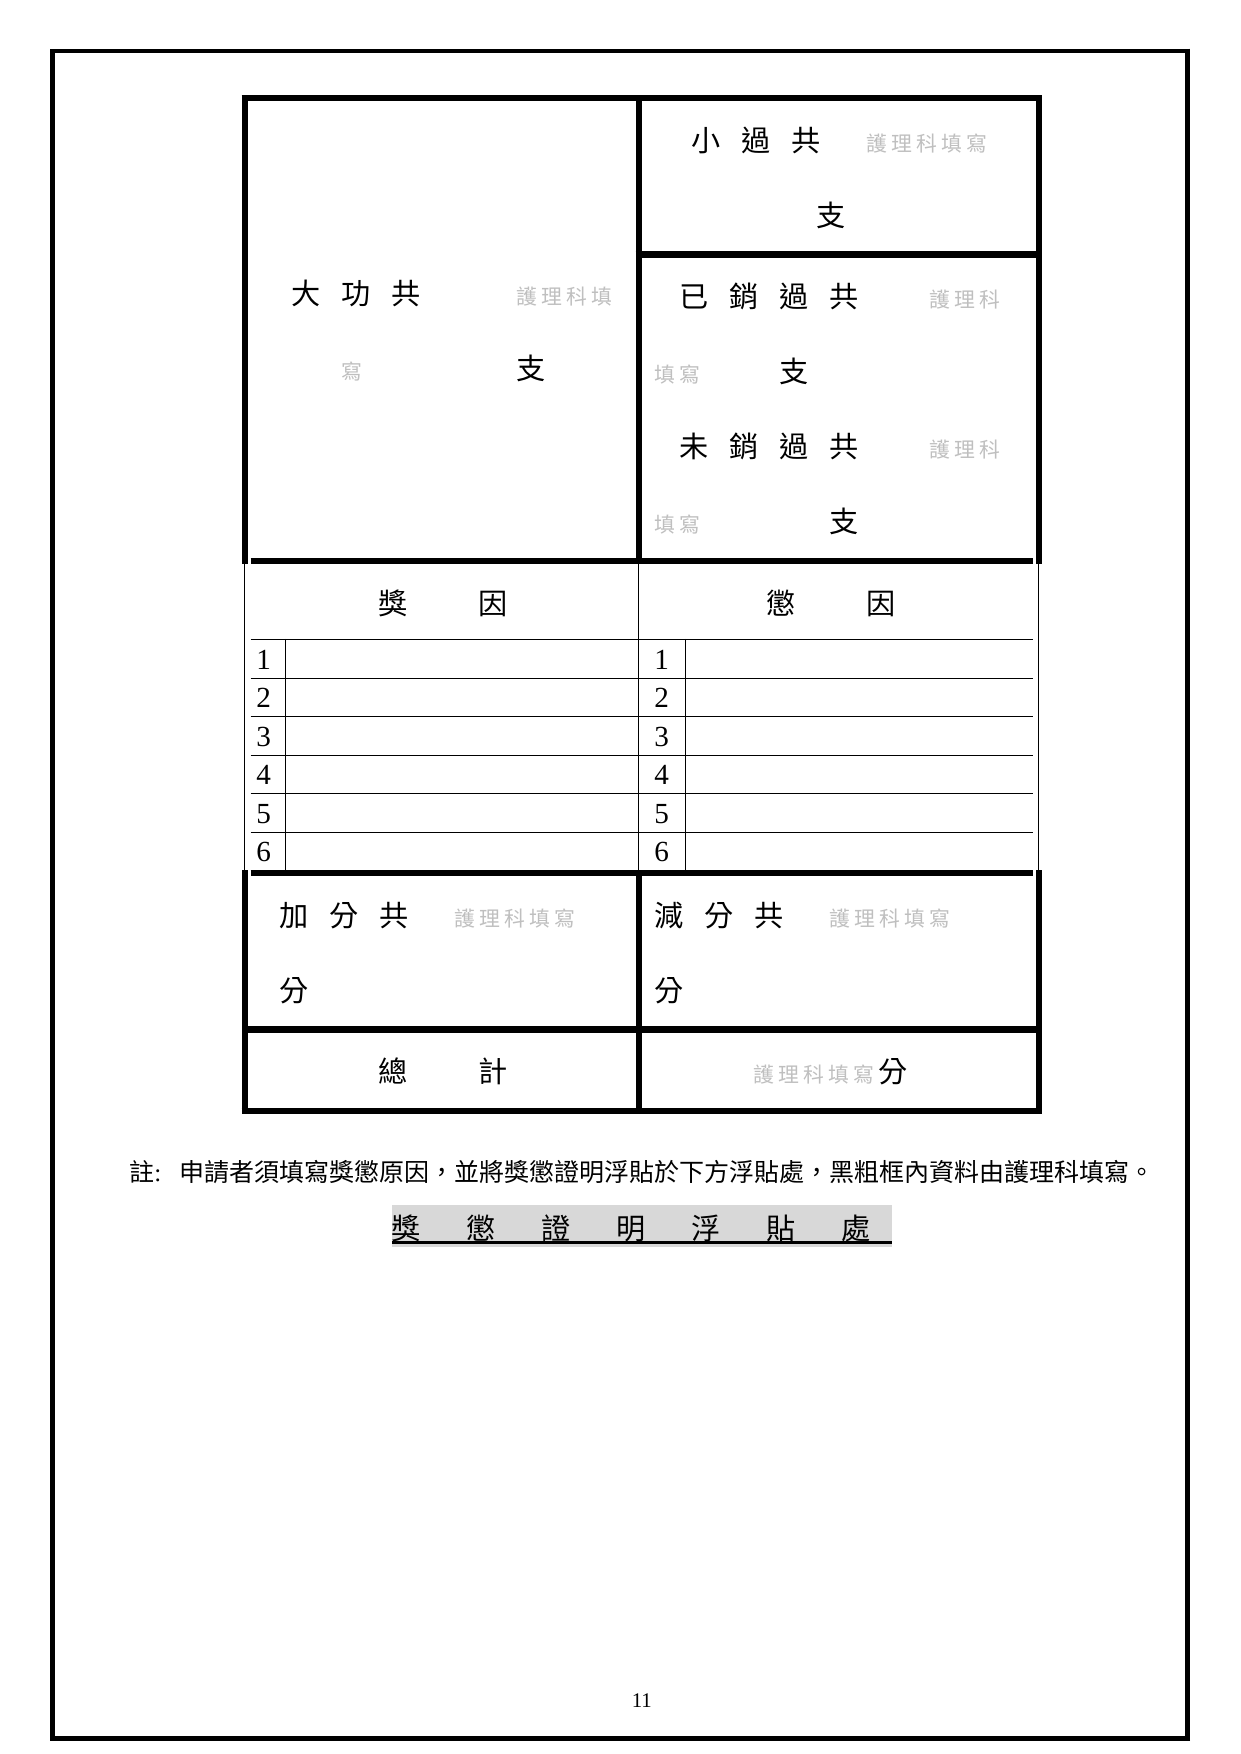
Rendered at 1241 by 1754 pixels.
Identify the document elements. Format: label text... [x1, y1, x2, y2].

table_cell 3 [245, 716, 285, 754]
table_cell 5 [245, 793, 285, 832]
table_cell [286, 717, 638, 754]
table_cell [686, 716, 1038, 754]
text 註:申請者須填寫獎懲原因，並將獎懲證明浮貼於下方浮貼處，黑粗框內資料由護理科填寫。 [129, 1151, 1154, 1189]
table_cell 護理科填寫分 [642, 1033, 1036, 1108]
table_cell 4 [245, 755, 285, 793]
table_cell [286, 679, 638, 716]
table_cell 總 計 [248, 1033, 636, 1108]
table_cell 大功共 護理科填寫 支 [248, 101, 636, 558]
table_cell 4 [639, 756, 685, 793]
table_cell [686, 832, 1038, 870]
table_cell 懲 因 [639, 558, 1038, 639]
table_cell 已銷過共 護理科填寫 支 未銷過共 護理科填寫 支 [642, 258, 1036, 558]
table_cell [686, 678, 1038, 716]
table_cell 小過共 護理科填寫 支 [642, 101, 1036, 251]
text 獎 懲 證 明 浮 貼 處 [129, 1189, 1154, 1264]
table_cell 3 [639, 717, 685, 754]
table_cell [286, 833, 638, 870]
table_cell 獎 因 [245, 558, 638, 639]
table_cell [286, 640, 638, 677]
table_cell 6 [639, 833, 685, 870]
table_cell 6 [245, 832, 285, 870]
table_cell 5 [639, 794, 685, 832]
table_cell [686, 639, 1038, 677]
table_cell [286, 794, 638, 832]
table_cell 2 [245, 678, 285, 716]
table_cell 2 [639, 679, 685, 716]
table_cell 1 [245, 639, 285, 677]
table_cell 1 [639, 640, 685, 677]
table_cell 減分共 護理科填寫 分 [642, 870, 1036, 1026]
table_cell [686, 755, 1038, 793]
table_cell 加分共 護理科填寫 分 [248, 870, 636, 1026]
table_cell [286, 756, 638, 793]
table_cell [686, 793, 1038, 832]
